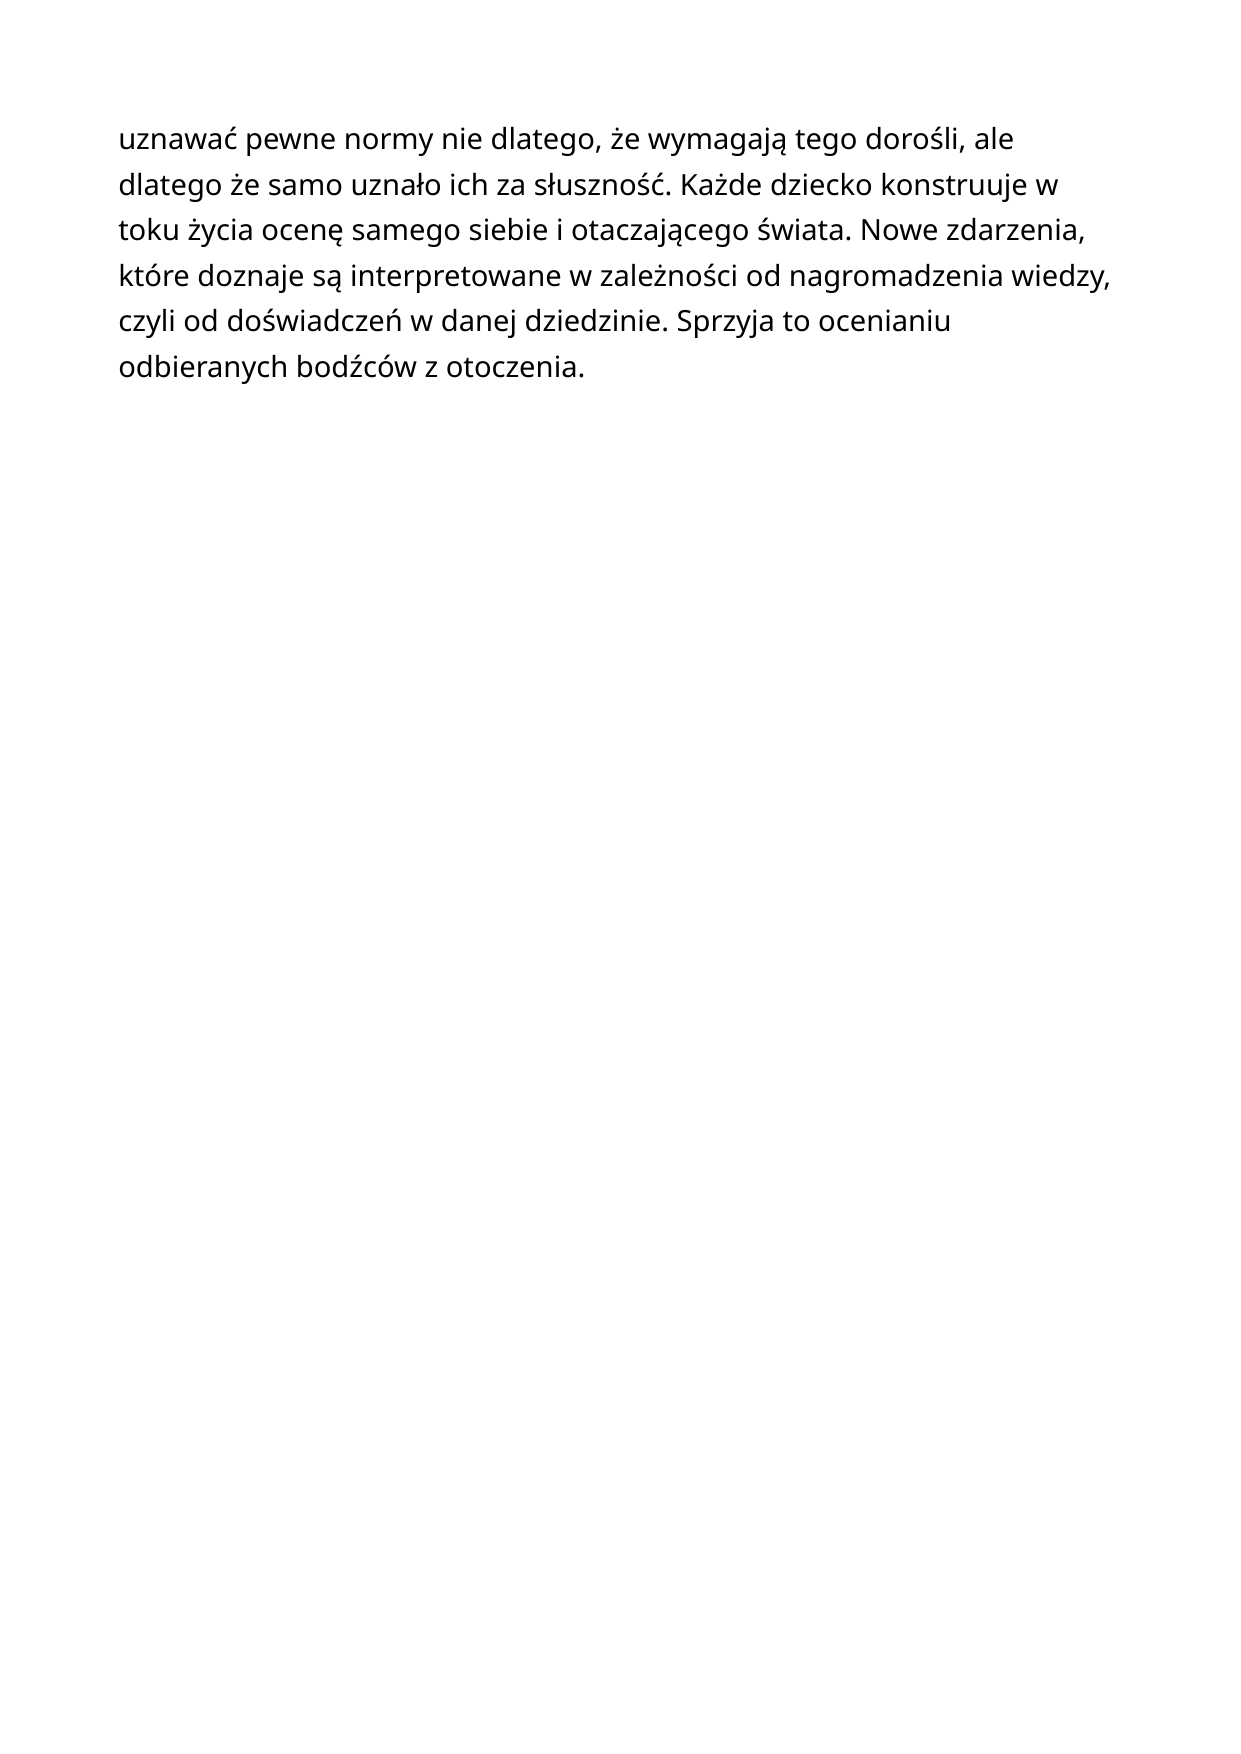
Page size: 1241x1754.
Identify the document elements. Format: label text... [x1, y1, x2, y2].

text uznawać pewne normy nie dlatego, że wymagają tego dorośli, ale dlatego że samo uznało ich za słuszność. Każde dziecko konstruuje w toku życia ocenę samego siebie i otaczającego świata. Nowe zdarzenia, które doznaje są interpretowane w zależności od nagromadzenia wiedzy, czyli od doświadczeń w danej dziedzinie. Sprzyja to ocenianiu odbieranych bodźców z otoczenia. [118, 118, 1122, 386]
